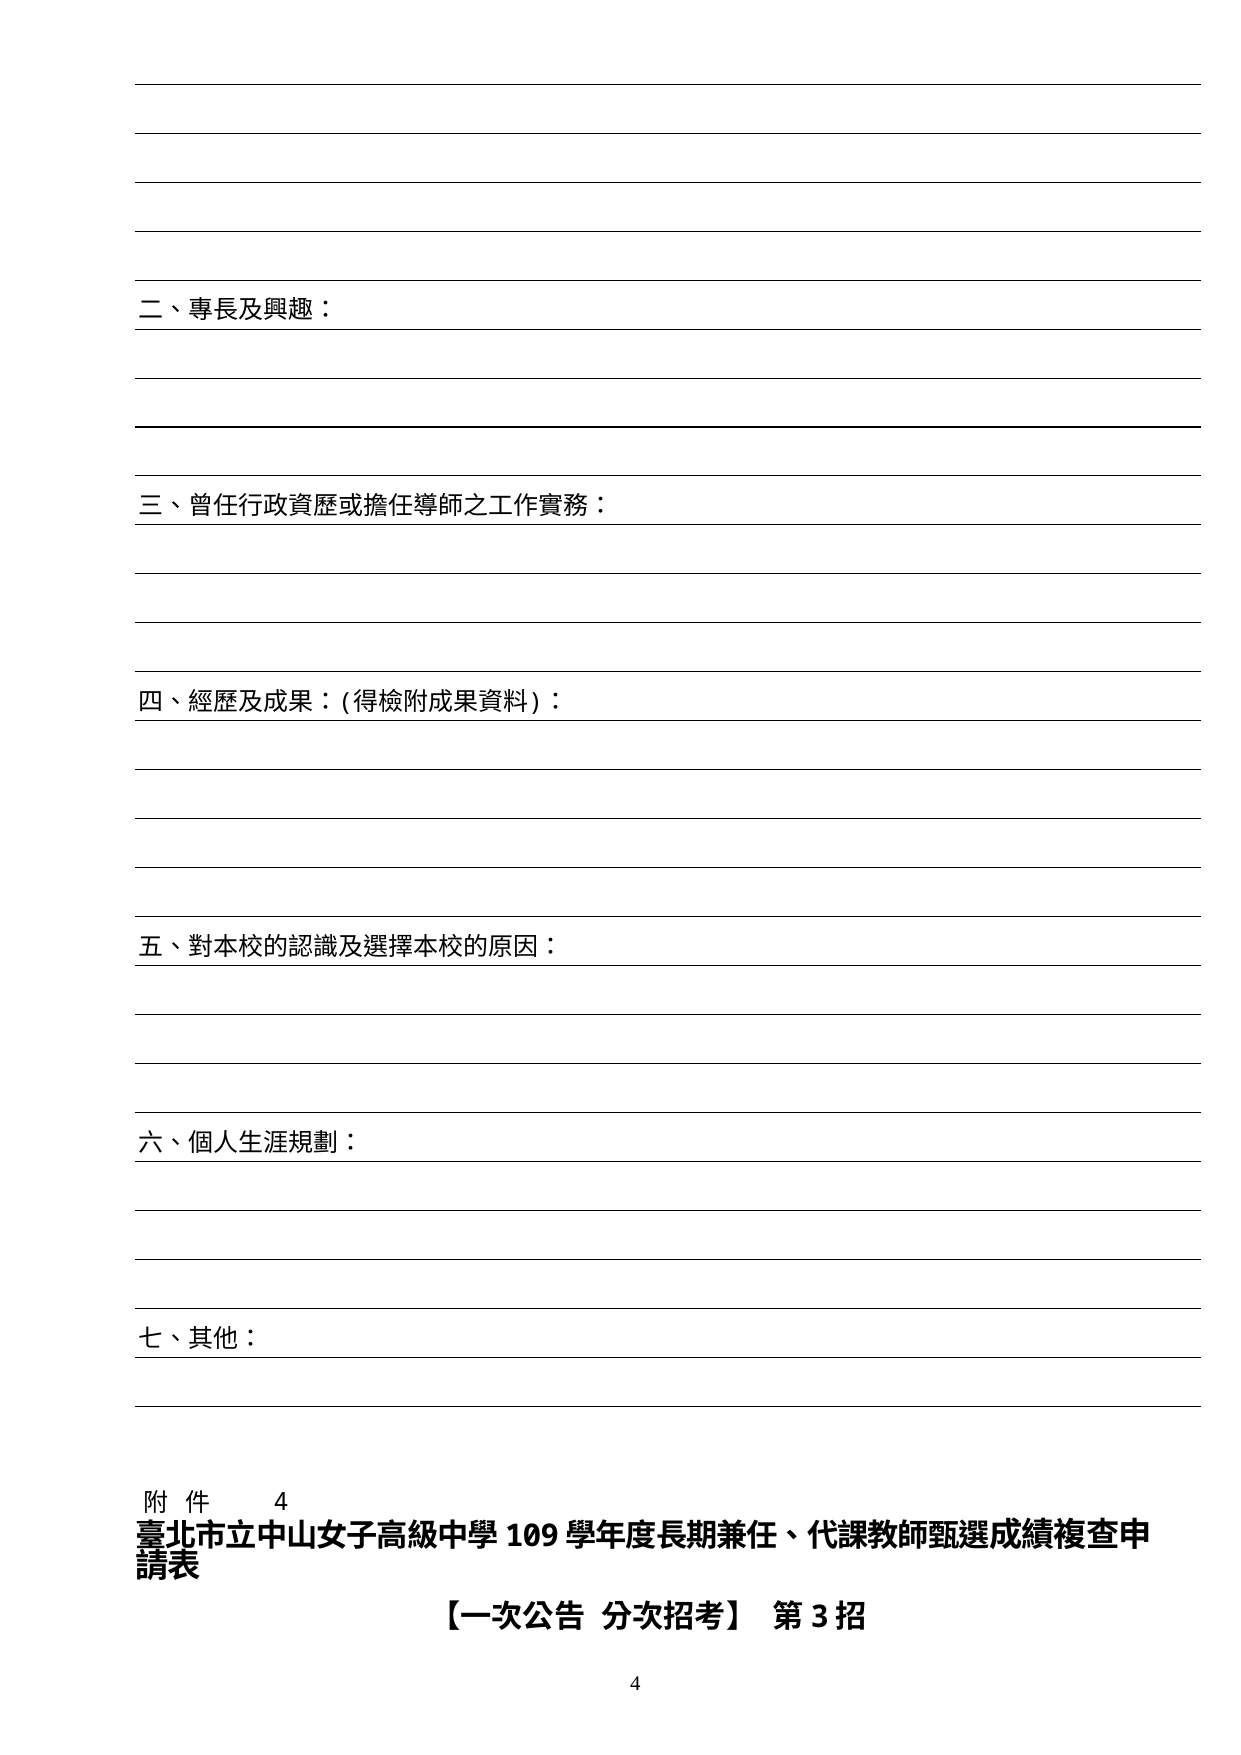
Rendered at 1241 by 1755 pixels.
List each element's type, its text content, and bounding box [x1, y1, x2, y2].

table_cell [135, 1358, 1201, 1406]
table_cell [135, 525, 1201, 573]
table_cell [135, 966, 1201, 1014]
table_cell 五、對本校的認識及選擇本校的原因： [135, 917, 1201, 965]
text 臺北市立中山女子高級中學109學年度長期兼任、代課教師甄選成績複查申請表 [135, 1521, 1160, 1584]
table_cell [135, 428, 1201, 475]
table_cell 二、專長及興趣： [135, 281, 1201, 328]
table_cell 七、其他： [135, 1309, 1201, 1357]
table_cell [135, 819, 1201, 867]
table_cell [135, 379, 1201, 426]
text 附件4 [135, 1459, 1135, 1521]
table_cell [135, 232, 1201, 279]
table_cell [135, 1211, 1201, 1259]
table_cell [135, 1260, 1201, 1308]
table_cell 三、曾任行政資歷或擔任導師之工作實務： [135, 476, 1201, 524]
table_cell [135, 183, 1201, 231]
table_cell [135, 134, 1201, 182]
table_cell 四、經歷及成果：(得檢附成果資料)： [135, 672, 1201, 720]
table_cell [135, 868, 1201, 916]
table_cell [135, 1162, 1201, 1210]
table_cell [135, 623, 1201, 671]
text 【一次公告 分次招考】 第3招 [135, 1602, 1160, 1634]
table_cell [135, 574, 1201, 622]
table_cell [135, 85, 1201, 133]
table_cell [135, 770, 1201, 818]
table_cell 六、個人生涯規劃： [135, 1113, 1201, 1161]
table_cell [135, 330, 1201, 377]
table_cell [135, 721, 1201, 769]
table_cell [135, 1064, 1201, 1112]
table_cell [135, 1015, 1201, 1063]
